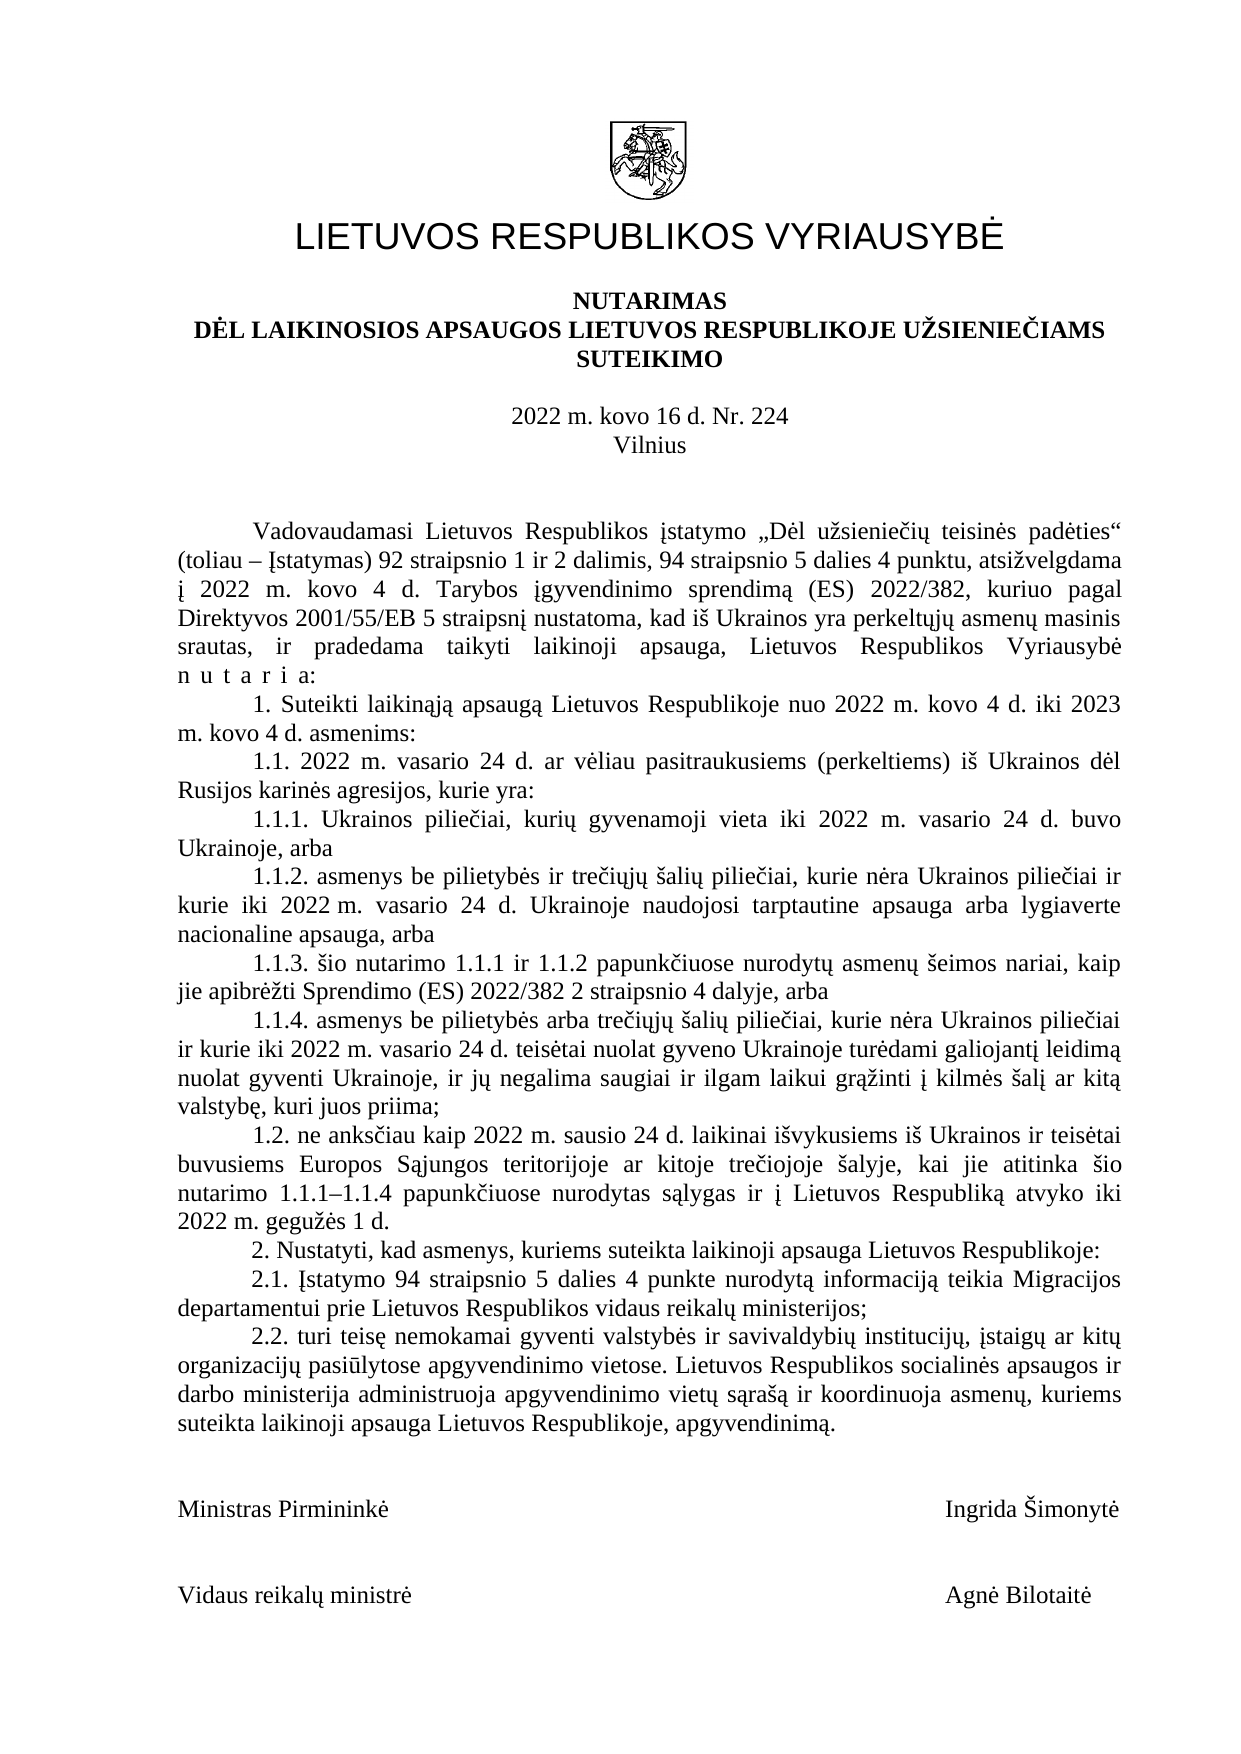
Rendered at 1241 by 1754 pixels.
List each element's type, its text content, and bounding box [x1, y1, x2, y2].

text Ministras Pirmininkė Ingrida Šimonytė [177, 1494, 1122, 1523]
text 1.1. 2022 m. vasario 24 d. ar vėliau pasitraukusiems (perkeltiems) iš Ukrainos dėl Rusijos karinės agresijos, kurie yra: [177, 746, 1122, 804]
text 2022 m. kovo 16 d. Nr. 224 [177, 401, 1122, 430]
text 1.1.4. asmenys be pilietybės arba trečiųjų šalių piliečiai, kurie nėra Ukrainos piliečiai ir kurie iki 2022 m. vasario 24 d. teisėtai nuolat gyveno Ukrainoje turėdami galiojantį leidimą nuolat gyventi Ukrainoje, ir jų negalima saugiai ir ilgam laikui grąžinti į kilmės šalį ar kitą valstybę, kuri juos priima; [177, 1005, 1122, 1120]
text Vilnius [177, 430, 1122, 459]
text 1.1.2. asmenys be pilietybės ir trečiųjų šalių piliečiai, kurie nėra Ukrainos piliečiai ir kurie iki 2022 m. vasario 24 d. Ukrainoje naudojosi tarptautine apsauga arba lygiaverte nacionaline apsauga, arba [177, 861, 1122, 948]
text 2.2. turi teisę nemokamai gyventi valstybės ir savivaldybių institucijų, įstaigų ar kitų organizacijų pasiūlytose apgyvendinimo vietose. Lietuvos Respublikos socialinės apsaugos ir darbo ministerija administruoja apgyvendinimo vietų sąrašą ir koordinuoja asmenų, kuriems suteikta laikinoji apsauga Lietuvos Respublikoje, apgyvendinimą. [177, 1321, 1122, 1436]
text Lietuvos Respublikos Vyriausybė [177, 214, 1122, 258]
text 1. Suteikti laikinąją apsaugą Lietuvos Respublikoje nuo 2022 m. kovo 4 d. iki 2023 m. kovo 4 d. asmenims: [177, 689, 1122, 746]
text nutarimas [177, 286, 1122, 315]
text Vidaus reikalų ministrė Agnė Bilotaitė [177, 1580, 1122, 1609]
text Vadovaudamasi Lietuvos Respublikos įstatymo „Dėl užsieniečių teisinės padėties“ (toliau – Įstatymas) 92 straipsnio 1 ir 2 dalimis, 94 straipsnio 5 dalies 4 punktu, atsižvelgdama į 2022 m. kovo 4 d. Tarybos įgyvendinimo sprendimą (ES) 2022/382, kuriuo pagal Direktyvos 2001/55/EB 5 straipsnį nustatoma, kad iš Ukrainos yra perkeltųjų asmenų masinis srautas, ir pradedama taikyti laikinoji apsauga, Lietuvos Respublikos Vyriausybė nutaria: [177, 516, 1122, 689]
text 2. Nustatyti, kad asmenys, kuriems suteikta laikinoji apsauga Lietuvos Respublikoje: [177, 1235, 1122, 1264]
text 1.2. ne anksčiau kaip 2022 m. sausio 24 d. laikinai išvykusiems iš Ukrainos ir teisėtai buvusiems Europos Sąjungos teritorijoje ar kitoje trečiojoje šalyje, kai jie atitinka šio nutarimo 1.1.1–1.1.4 papunkčiuose nurodytas sąlygas ir į Lietuvos Respubliką atvyko iki 2022 m. gegužės 1 d. [177, 1120, 1122, 1235]
text 1.1.3. šio nutarimo 1.1.1 ir 1.1.2 papunkčiuose nurodytų asmenų šeimos nariai, kaip jie apibrėžti Sprendimo (ES) 2022/382 2 straipsnio 4 dalyje, arba [177, 948, 1122, 1005]
text 1.1.1. Ukrainos piliečiai, kurių gyvenamoji vieta iki 2022 m. vasario 24 d. buvo Ukrainoje, arba [177, 804, 1122, 861]
subtitle DĖL LAIKINOSIOS APSAUGOS Lietuvos Respublikoje užsieniečiams suteikimo [177, 315, 1122, 373]
text 2.1. Įstatymo 94 straipsnio 5 dalies 4 punkte nurodytą informaciją teikia Migracijos departamentui prie Lietuvos Respublikos vidaus reikalų ministerijos; [177, 1264, 1122, 1321]
